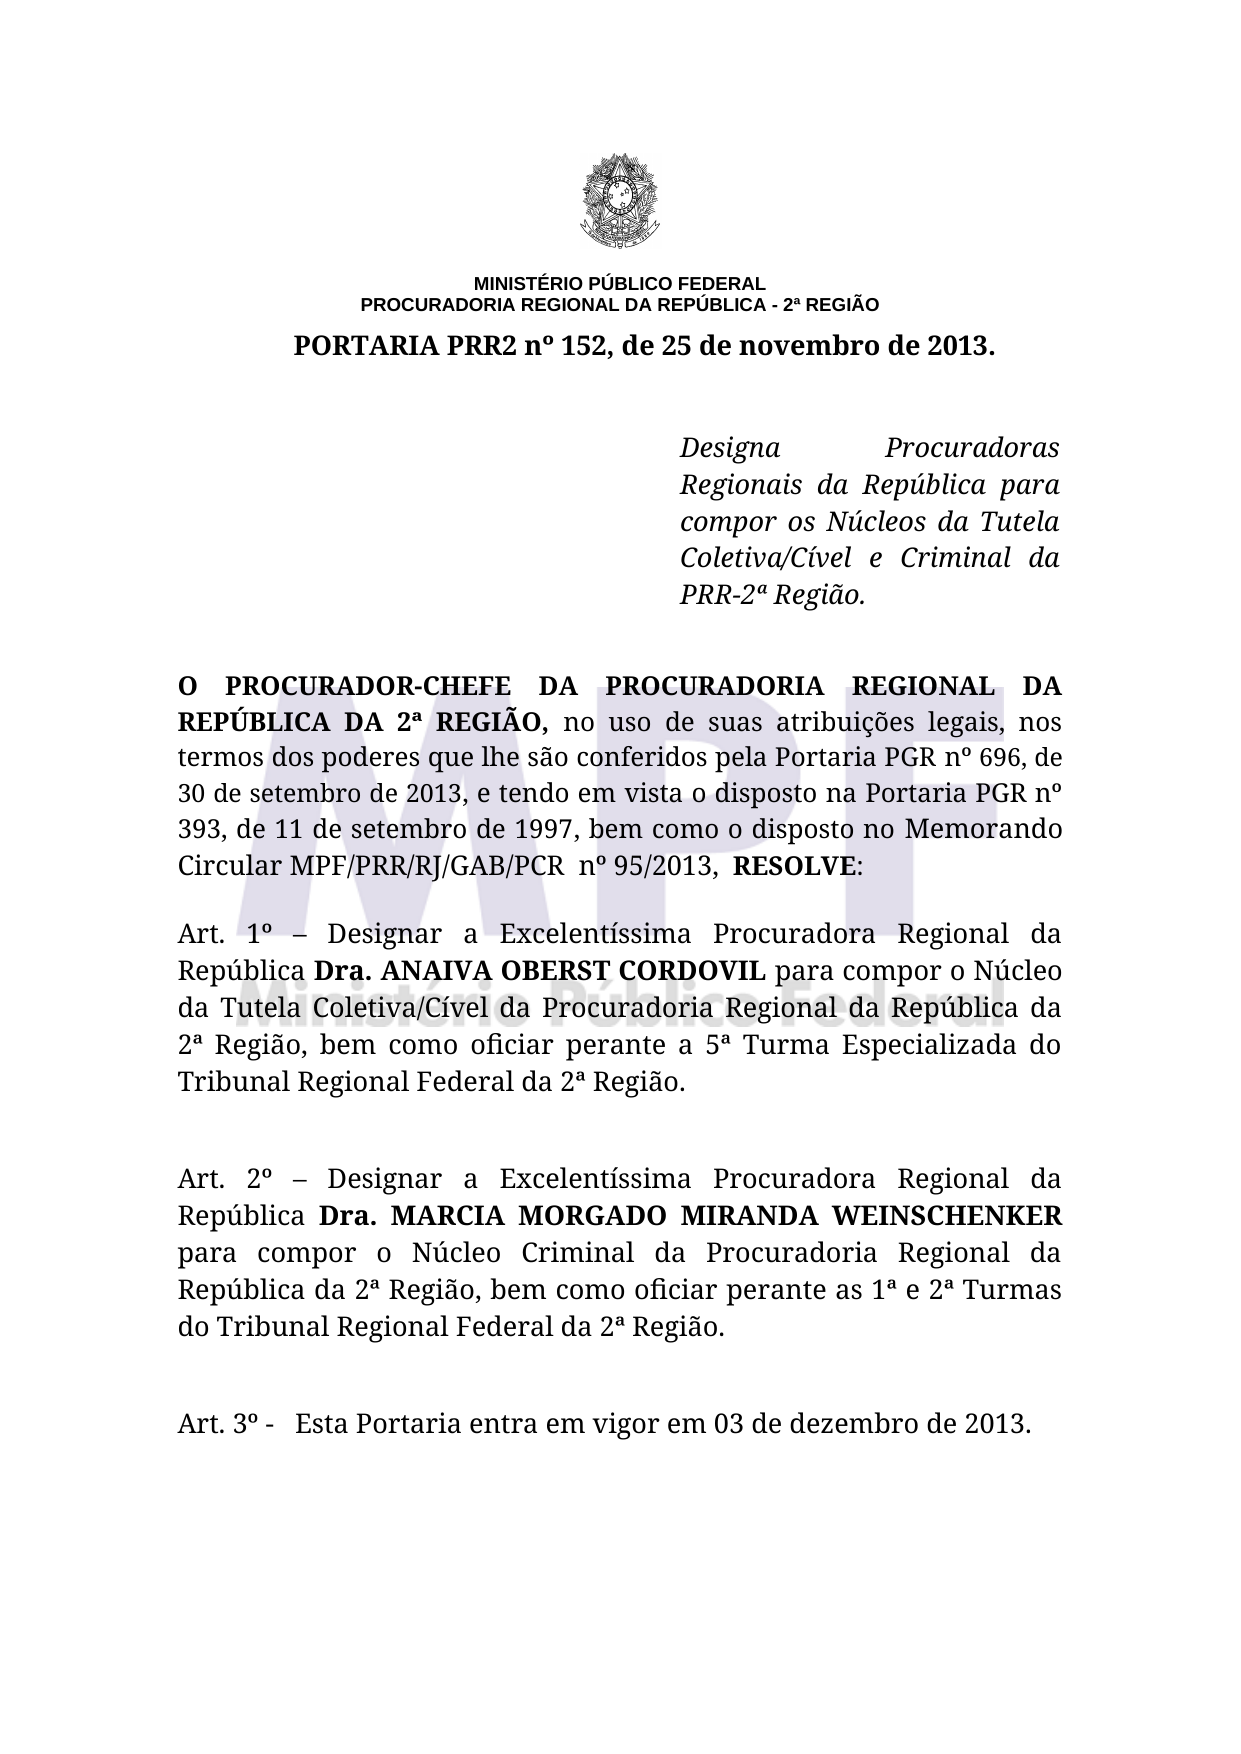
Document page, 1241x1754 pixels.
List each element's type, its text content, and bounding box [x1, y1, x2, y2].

text PROCURADORIA REGIONAL DA REPÚBLICA - 2ª REGIÃO [177, 294, 1063, 316]
text Art. 3º - Esta Portaria entra em vigor em 03 de dezembro de 2013. [177, 1404, 1063, 1441]
text O PROCURADOR-CHEFE DA PROCURADORIA REGIONAL DA REPÚBLICA DA 2ª REGIÃO, no uso de suas atribuições legais, nos termos dos poderes que lhe são conferidos pela Portaria PGR nº 696, de 30 de setembro de 2013, e tendo em vista o disposto na Portaria PGR nº 393, de 11 de setembro de 1997, bem como o disposto no Memorando Circular MPF/PRR/RJ/GAB/PCR nº 95/2013, RESOLVE: [177, 668, 1063, 884]
subtitle PORTARIA PRR2 nº 152, de 25 de novembro de 2013. [177, 326, 1063, 363]
text Art. 2º – Designar a Excelentíssima Procuradora Regional da República Dra. MARCIA MORGADO MIRANDA WEINSCHENKER para compor o Núcleo Criminal da Procuradoria Regional da República da 2ª Região, bem como oficiar perante as 1ª e 2ª Turmas do Tribunal Regional Federal da 2ª Região. [177, 1160, 1063, 1344]
text Designa Procuradoras Regionais da República para compor os Núcleos da Tutela Coletiva/Cível e Criminal da PRR-2ª Região. [680, 428, 1063, 613]
picture [236, 884, 1004, 915]
picture [579, 153, 662, 249]
text Art. 1º – Designar a Excelentíssima Procuradora Regional da República Dra. ANAIVA OBERST CORDOVIL para compor o Núcleo da Tutela Coletiva/Cível da Procuradoria Regional da República da 2ª Região, bem como oficiar perante a 5ª Turma Especializada do Tribunal Regional Federal da 2ª Região. [177, 915, 1063, 1099]
text MINISTÉRIO PÚBLICO FEDERAL [177, 272, 1063, 294]
